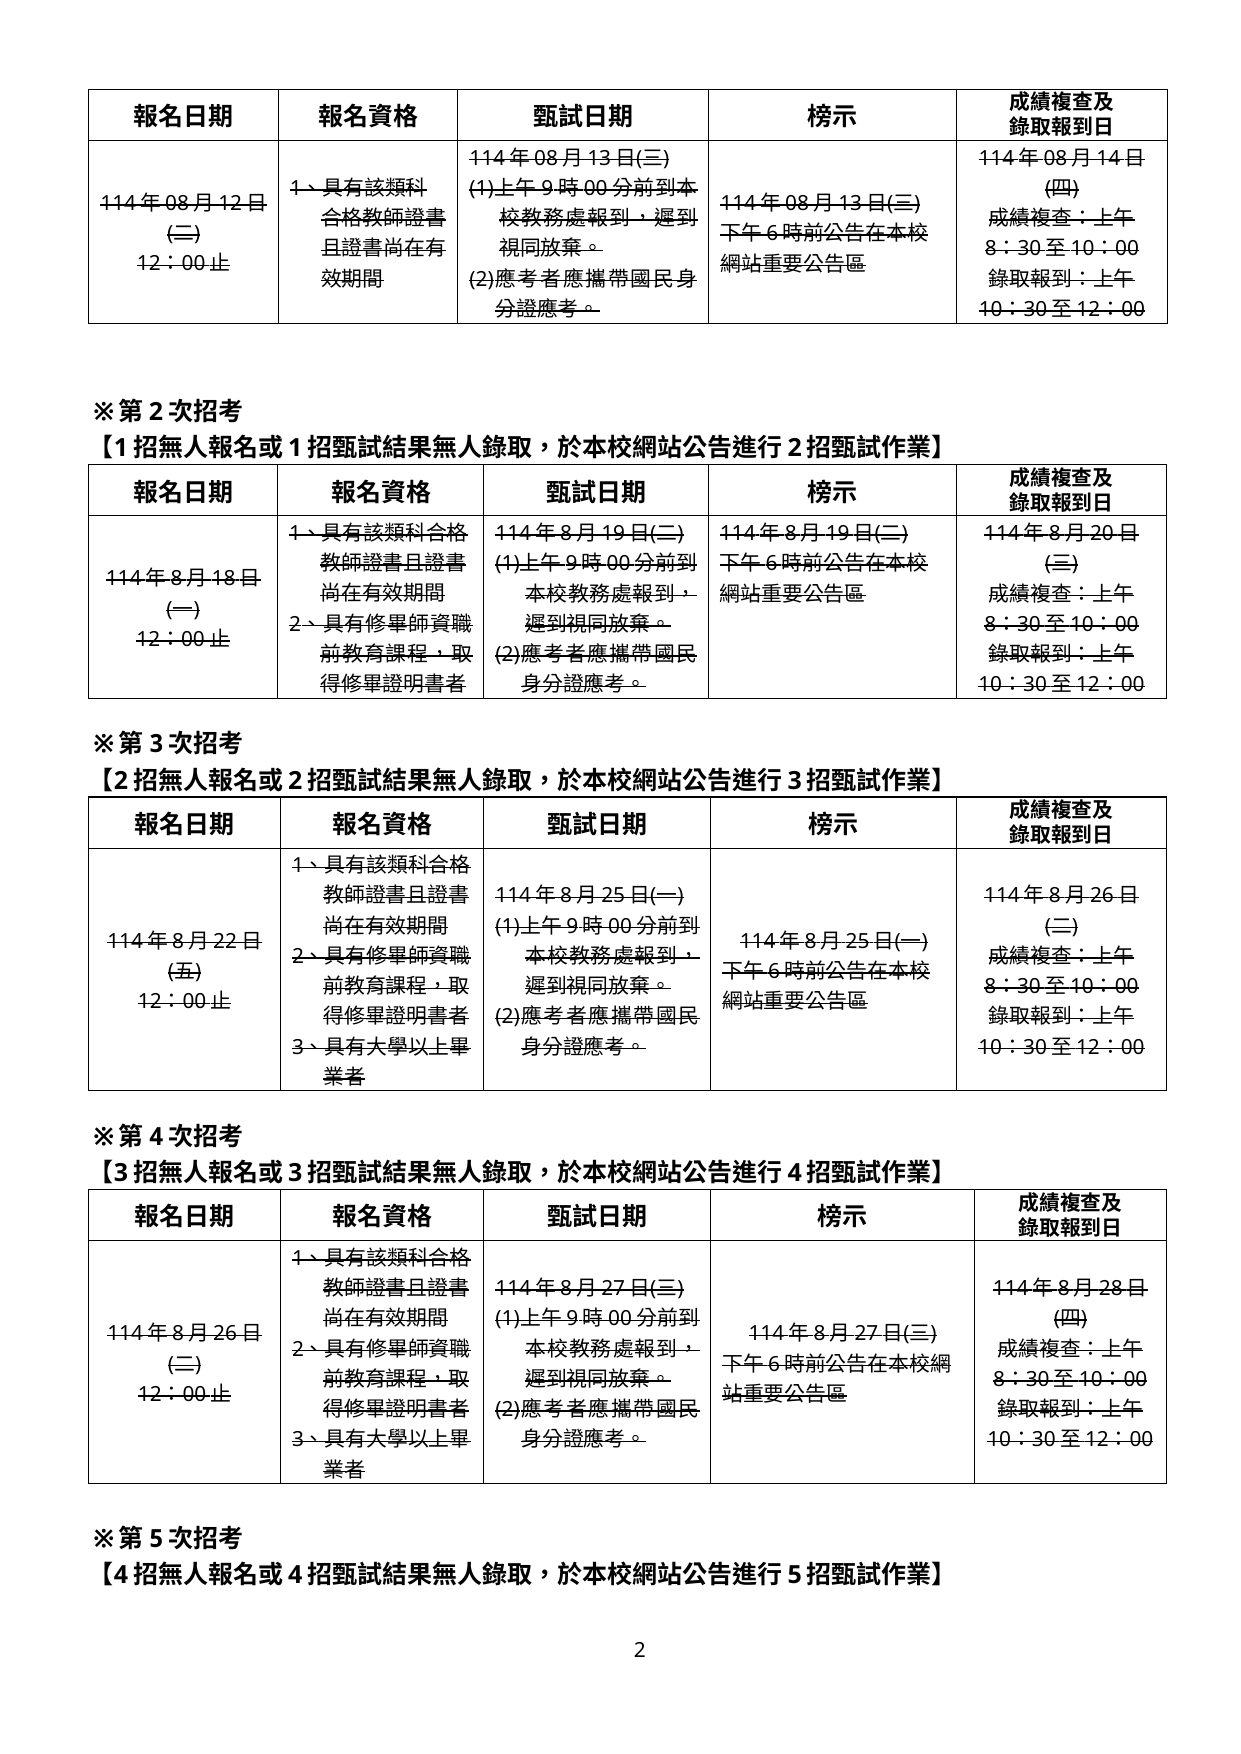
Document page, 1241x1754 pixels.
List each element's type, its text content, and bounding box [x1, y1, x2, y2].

table_cell 114年8月27日(三) (1)上午9時00分前到本校教務處報到，遲到視同放棄。 (2)應考者應攜帶國民身分證應考。 [484, 1241, 710, 1483]
table_cell 榜示 [709, 90, 956, 140]
table_header 甄試日期 [484, 465, 708, 515]
text ※第5次招考 [89, 1518, 1181, 1554]
table_cell 甄試日期 [458, 90, 708, 140]
table_header 榜示 [709, 465, 956, 515]
table_cell 114年08月13日(三) (1)上午9時00分前到本校教務處報到，遲到視同放棄。 (2)應考者應攜帶國民身分證應考。 [458, 141, 708, 322]
table_cell 114年8月19日(二) (1)上午9時00分前到本校教務處報到，遲到視同放棄。 (2)應考者應攜帶國民身分證應考。 [484, 516, 708, 698]
table_cell 報名日期 [89, 90, 278, 140]
text 【4招無人報名或4招甄試結果無人錄取，於本校網站公告進行5招甄試作業】 [89, 1554, 1181, 1591]
table_cell 114年8月26日(二) 成績複查：上午 8：30至10：00 錄取報到：上午 10：30至12：00 [957, 849, 1166, 1090]
text ※第3次招考 [89, 724, 1181, 760]
table_cell 114年8月22日(五) 12：00止 [89, 849, 280, 1090]
table_cell 1、具有該類科合格教師證書且證書尚在有效期間 2、具有修畢師資職前教育課程，取得修畢證明書者 [278, 516, 483, 698]
table_cell 1、具有該類科合格教師證書且證書尚在有效期間 2、具有修畢師資職前教育課程，取得修畢證明書者 3、具有大學以上畢業者 [281, 1241, 483, 1483]
table_cell 114年08月12日(二) 12：00止 [89, 141, 278, 322]
table_header 報名日期 [89, 465, 277, 515]
table_header 榜示 [711, 798, 956, 847]
table_cell 114年8月19日(二) 下午6時前公告在本校網站重要公告區 [709, 516, 956, 698]
table_header 榜示 [711, 1190, 974, 1240]
table_cell 114年8月18日(一) 12：00止 [89, 516, 277, 698]
table_cell 114年8月25日(一) (1)上午9時00分前到本校教務處報到，遲到視同放棄。 (2)應考者應攜帶國民身分證應考。 [484, 849, 710, 1090]
table_cell 114年08月13日(三) 下午6時前公告在本校網站重要公告區 [709, 141, 956, 322]
table_cell 1、具有該類科合格教師證書且證書尚在有效期間 2、具有修畢師資職前教育課程，取得修畢證明書者 3、具有大學以上畢業者 [281, 849, 483, 1090]
text 【2招無人報名或2招甄試結果無人錄取，於本校網站公告進行3招甄試作業】 [89, 760, 1181, 796]
table_header 成績複查及 錄取報到日 [957, 465, 1166, 515]
table_header 報名資格 [278, 465, 483, 515]
table_cell 114年8月27日(三) 下午6時前公告在本校網站重要公告區 [711, 1241, 974, 1483]
table_cell 114年8月25日(一) 下午6時前公告在本校網站重要公告區 [711, 849, 956, 1090]
table_cell 114年8月26日(二) 12：00止 [89, 1241, 280, 1483]
table_header 成績複查及 錄取報到日 [957, 798, 1166, 847]
table_cell 1、具有該類科合格教師證書且證書尚在有效期間 [279, 141, 457, 322]
table_cell 114年08月14日 (四) 成績複查：上午 8：30至10：00 錄取報到：上午 10：30至12：00 [957, 141, 1167, 322]
text 【1招無人報名或1招甄試結果無人錄取，於本校網站公告進行2招甄試作業】 [89, 428, 1181, 464]
table_header 報名資格 [281, 798, 483, 847]
table_cell 報名資格 [279, 90, 457, 140]
table_cell 114年8月28日(四) 成績複查：上午 8：30至10：00 錄取報到：上午 10：30至12：00 [975, 1241, 1166, 1483]
table_cell 成績複查及 錄取報到日 [957, 90, 1167, 140]
table_header 成績複查及 錄取報到日 [975, 1190, 1166, 1240]
table_header 甄試日期 [484, 1190, 710, 1240]
table_header 報名日期 [89, 1190, 280, 1240]
text ※第2次招考 [89, 392, 1181, 428]
table_header 報名資格 [281, 1190, 483, 1240]
text 【3招無人報名或3招甄試結果無人錄取，於本校網站公告進行4招甄試作業】 [89, 1153, 1181, 1189]
text ※第4次招考 [89, 1116, 1181, 1153]
table_cell 114年8月20日(三) 成績複查：上午 8：30至10：00 錄取報到：上午 10：30至12：00 [957, 516, 1166, 698]
table_header 甄試日期 [484, 798, 710, 847]
table_header 報名日期 [89, 798, 280, 847]
